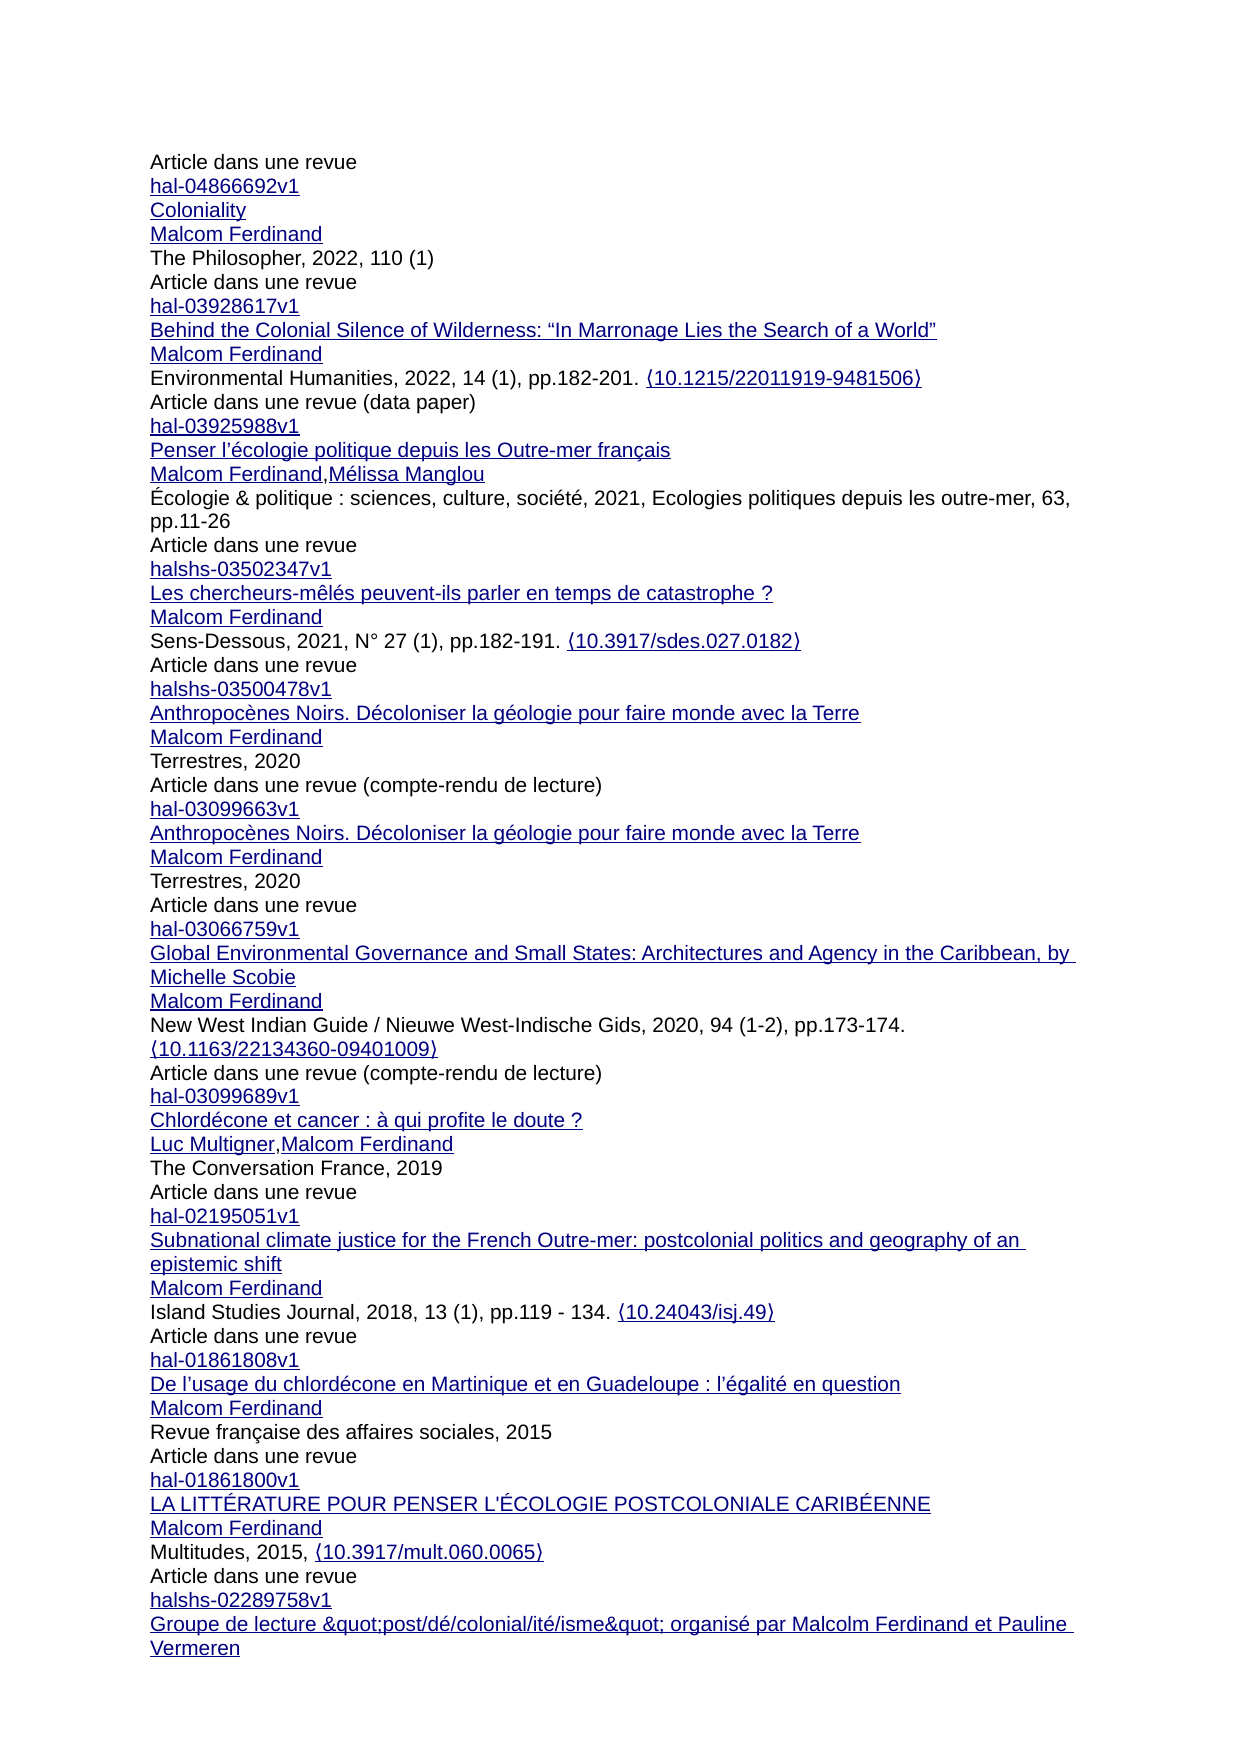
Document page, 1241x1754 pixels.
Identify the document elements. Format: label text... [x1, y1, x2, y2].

table_cell LA LITTÉRATURE POUR PENSER L'ÉCOLOGIE POSTCOLONIALE CARIBÉENNE Malcom Ferdinand Multitudes, 2015, ⟨10.3917/mult.060.0065⟩ Article dans une revue halshs-02289758v1 [150, 1492, 1090, 1611]
table_cell Behind the Colonial Silence of Wilderness: “In Marronage Lies the Search of a World” Malcom Ferdinand Environmental Humanities, 2022, 14 (1), pp.182-201. ⟨10.1215/22011919-9481506⟩ Article dans une revue (data paper) hal-03925988v1 [150, 318, 1090, 437]
table_cell Anthropocènes Noirs. Décoloniser la géologie pour faire monde avec la Terre Malcom Ferdinand Terrestres, 2020 Article dans une revue (compte-rendu de lecture) hal-03099663v1 [150, 701, 1090, 821]
table_cell Groupe de lecture &quot;post/dé/colonial/ité/isme&quot; organisé par Malcolm Ferdinand et Pauline Vermeren [150, 1611, 1090, 1659]
table_cell Chlordécone et cancer : à qui profite le doute ? Luc Multigner,Malcom Ferdinand The Conversation France, 2019 Article dans une revue hal-02195051v1 [150, 1108, 1090, 1228]
table_cell Article dans une revue hal-04866692v1 [150, 150, 1090, 198]
table_cell Global Environmental Governance and Small States: Architectures and Agency in the Caribbean, by Michelle Scobie Malcom Ferdinand New West Indian Guide / Nieuwe West-Indische Gids, 2020, 94 (1-2), pp.173-174. ⟨10.1163/22134360-09401009⟩ Article dans une revue (compte-rendu de lecture) hal-03099689v1 [150, 941, 1090, 1108]
table_cell Subnational climate justice for the French Outre-mer: postcolonial politics and geography of an epistemic shift Malcom Ferdinand Island Studies Journal, 2018, 13 (1), pp.119 - 134. ⟨10.24043/isj.49⟩ Article dans une revue hal-01861808v1 [150, 1228, 1090, 1372]
table_cell Anthropocènes Noirs. Décoloniser la géologie pour faire monde avec la Terre Malcom Ferdinand Terrestres, 2020 Article dans une revue hal-03066759v1 [150, 821, 1090, 941]
table_cell Penser l’écologie politique depuis les Outre-mer français Malcom Ferdinand,Mélissa Manglou Écologie & politique : sciences, culture, société, 2021, Ecologies politiques depuis les outre-mer, 63, pp.11-26 Article dans une revue halshs-03502347v1 [150, 438, 1090, 581]
table_cell Coloniality Malcom Ferdinand The Philosopher, 2022, 110 (1) Article dans une revue hal-03928617v1 [150, 198, 1090, 318]
table_cell Les chercheurs-mêlés peuvent-ils parler en temps de catastrophe ? Malcom Ferdinand Sens-Dessous, 2021, N° 27 (1), pp.182-191. ⟨10.3917/sdes.027.0182⟩ Article dans une revue halshs-03500478v1 [150, 581, 1090, 701]
table_cell De l’usage du chlordécone en Martinique et en Guadeloupe : l’égalité en question Malcom Ferdinand Revue française des affaires sociales, 2015 Article dans une revue hal-01861800v1 [150, 1372, 1090, 1492]
